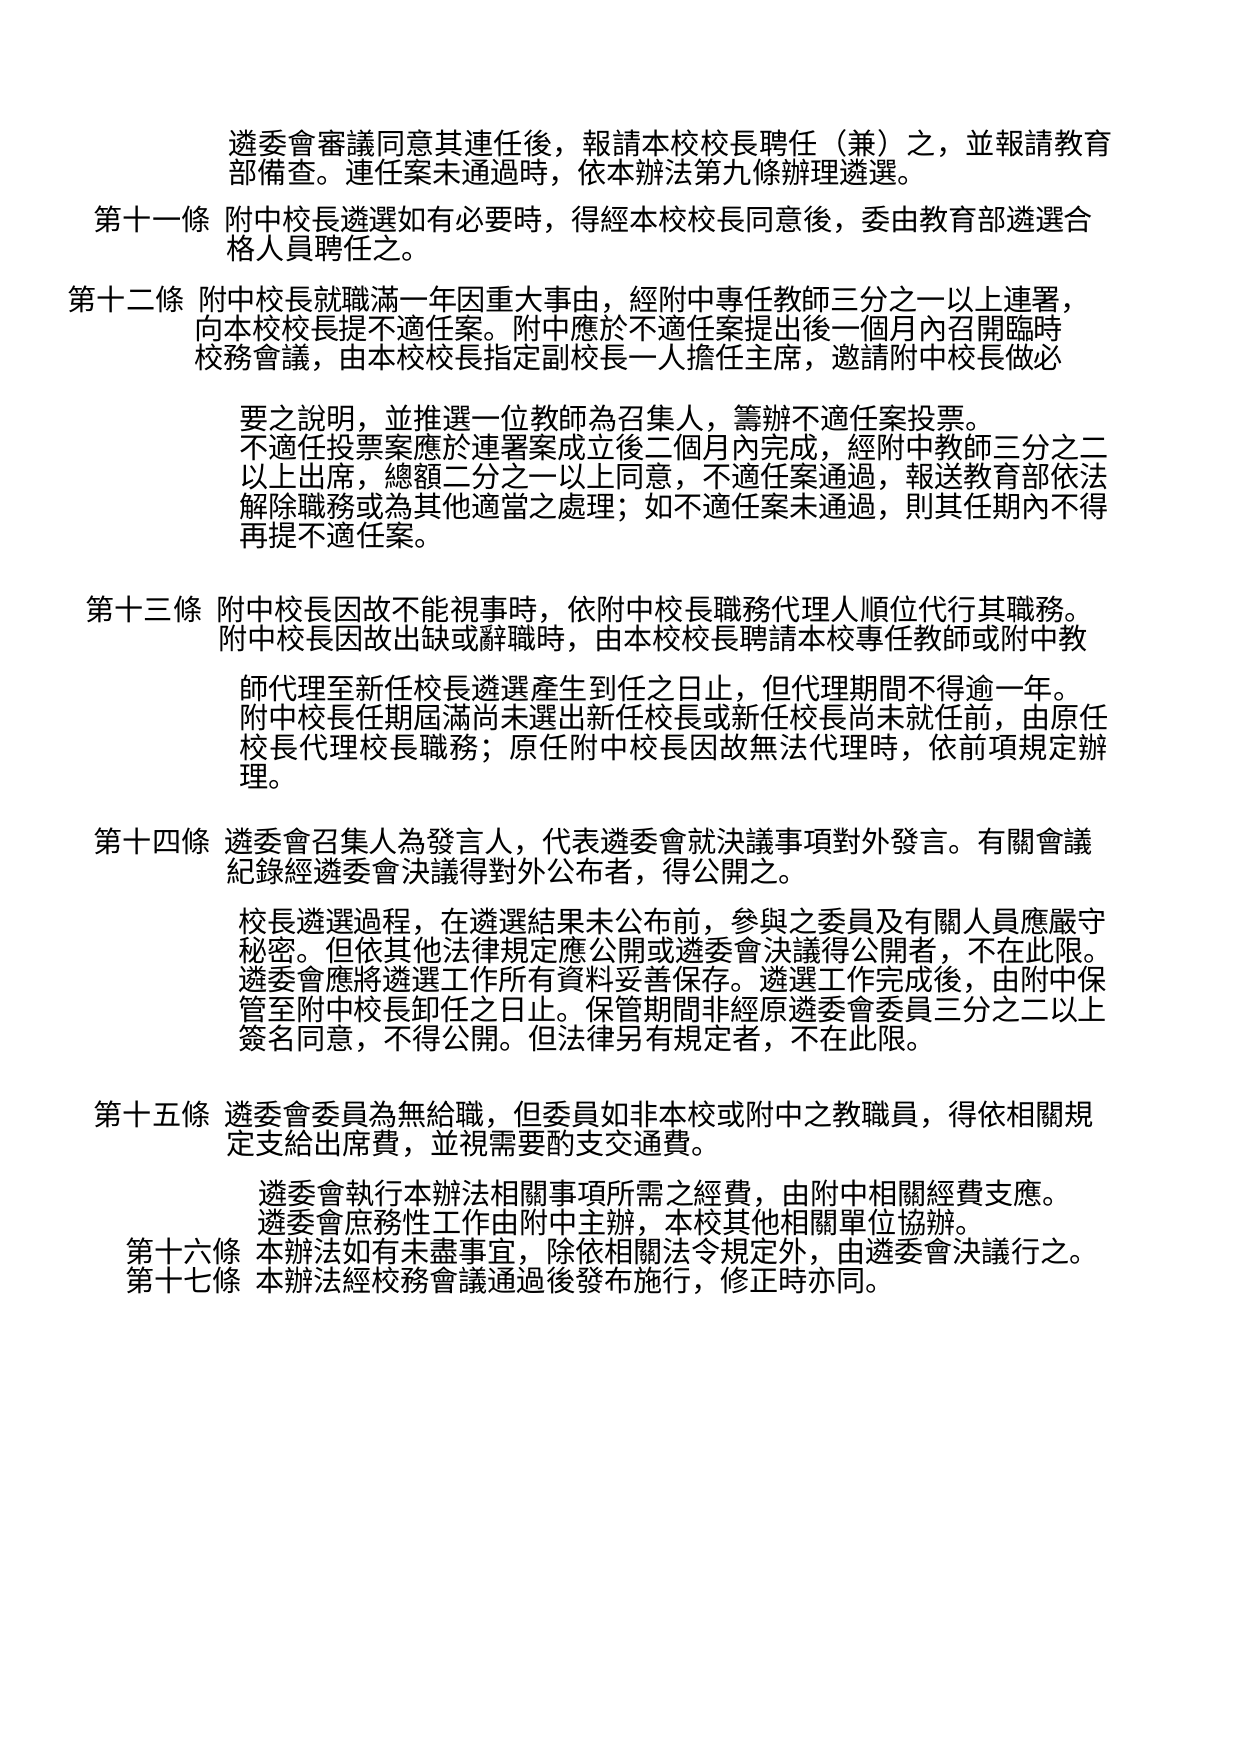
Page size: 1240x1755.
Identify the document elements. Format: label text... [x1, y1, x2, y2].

text 校務會議，由本校校長指定副校長一人擔任主席，邀請附中校長做必 [194, 346, 1231, 375]
text 第十四條 遴委會召集人為發言人，代表遴委會就決議事項對外發言。有關會議 [93, 829, 1231, 859]
text 簽名同意，不得公開。但法律另有規定者，不在此限。 [238, 1026, 1231, 1055]
text 管至附中校長卸任之日止。保管期間非經原遴委會委員三分之二以上 [238, 997, 1231, 1026]
text 不適任投票案應於連署案成立後二個月內完成，經附中教師三分之二 [239, 435, 1231, 464]
text 第十二條 附中校長就職滿一年因重大事由，經附中專任教師三分之一以上連署， [67, 287, 1231, 316]
text 附中校長因故出缺或辭職時，由本校校長聘請本校專任教師或附中教 [218, 626, 1231, 656]
text 第十七條 本辦法經校務會議通過後發布施行，修正時亦同。 [125, 1268, 1231, 1298]
text 部備查。連任案未通過時，依本辦法第九條辦理遴選。 [229, 160, 1231, 189]
text 遴委會應將遴選工作所有資料妥善保存。遴選工作完成後，由附中保 [238, 967, 1231, 997]
text 秘密。但依其他法律規定應公開或遴委會決議得公開者，不在此限。 [238, 938, 1231, 967]
text 第十六條 本辦法如有未盡事宜，除依相關法令規定外，由遴委會決議行之。 [125, 1239, 1231, 1268]
text 理。 [239, 764, 1231, 793]
text 以上出席，總額二分之一以上同意，不適任案通過，報送教育部依法 [239, 464, 1231, 494]
text 附中校長任期屆滿尚未選出新任校長或新任校長尚未就任前，由原任 [239, 706, 1231, 735]
text 師代理至新任校長遴選產生到任之日止，但代理期間不得逾一年。 [239, 676, 1231, 706]
text 解除職務或為其他適當之處理；如不適任案未通過，則其任期內不得 [239, 494, 1231, 523]
text 遴委會執行本辦法相關事項所需之經費，由附中相關經費支應。 [258, 1181, 1231, 1210]
text 校長遴選過程，在遴選結果未公布前，參與之委員及有關人員應嚴守 [238, 909, 1231, 938]
text 要之說明，並推選一位教師為召集人，籌辦不適任案投票。 [239, 406, 1231, 435]
text 再提不適任案。 [239, 523, 1231, 552]
text 校長代理校長職務；原任附中校長因故無法代理時，依前項規定辦 [239, 735, 1231, 764]
text 遴委會庶務性工作由附中主辦，本校其他相關單位協辦。 [257, 1210, 1231, 1239]
text 第十一條 附中校長遴選如有必要時，得經本校校長同意後，委由教育部遴選合 [93, 207, 1231, 236]
text 格人員聘任之。 [226, 236, 1231, 265]
text 定支給出席費，並視需要酌支交通費。 [226, 1131, 1231, 1160]
text 遴委會審議同意其連任後，報請本校校長聘任（兼）之，並報請教育 [229, 131, 1231, 160]
text 第十五條 遴委會委員為無給職，但委員如非本校或附中之教職員，得依相關規 [93, 1102, 1231, 1131]
text 第十三條 附中校長因故不能視事時，依附中校長職務代理人順位代行其職務。 [85, 597, 1231, 626]
text 向本校校長提不適任案。附中應於不適任案提出後一個月內召開臨時 [194, 316, 1231, 346]
text 紀錄經遴委會決議得對外公布者，得公開之。 [226, 859, 1231, 888]
